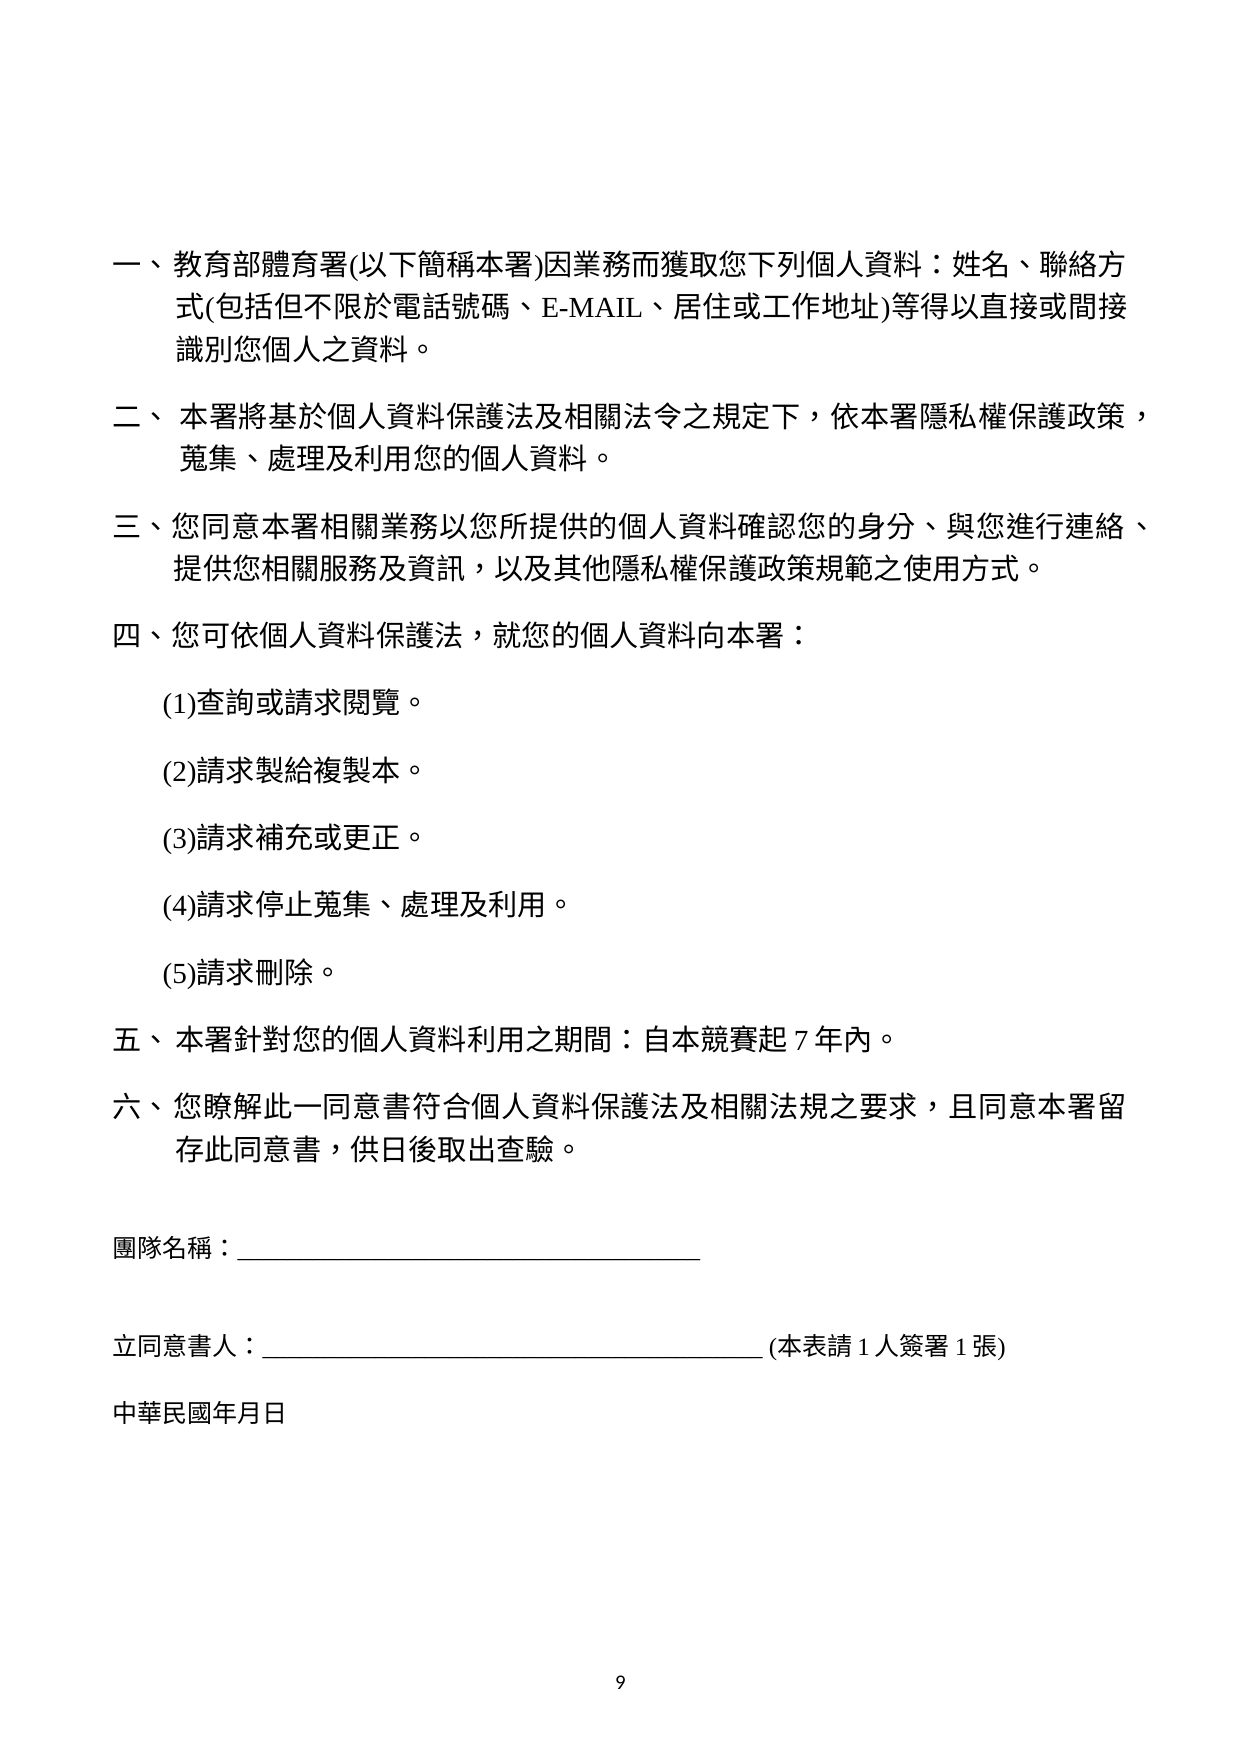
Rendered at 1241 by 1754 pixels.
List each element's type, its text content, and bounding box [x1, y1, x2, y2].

list 您同意本署相關業務以您所提供的個人資料確認您的身分、與您進行連絡、提供您相關服務及資訊，以及其他隱私權保護政策規範之使用方式。 [112, 503, 1128, 588]
list 本署針對您的個人資料利用之期間：自本競賽起7年內。 [112, 1016, 1128, 1059]
list 本署將基於個人資料保護法及相關法令之規定下，依本署隱私權保護政策，蒐集、處理及利用您的個人資料。 [112, 393, 1128, 478]
text 中華民國年月日 [112, 1389, 1128, 1431]
text (2)請求製給複製本。 [162, 747, 1128, 789]
list 您可依個人資料保護法，就您的個人資料向本署： [112, 613, 1128, 655]
text 團隊名稱：_____________________________________ [112, 1224, 1128, 1266]
text 立同意書人：________________________________________ (本表請1人簽署1張) [112, 1322, 1128, 1364]
list 教育部體育署(以下簡稱本署)因業務而獲取您下列個人資料：姓名、聯絡方式(包括但不限於電話號碼、E-MAIL、居住或工作地址)等得以直接或間接識別您個人之資料。 [112, 242, 1128, 368]
text (1)查詢或請求閱覽。 [162, 680, 1128, 722]
text (4)請求停止蒐集、處理及利用。 [162, 882, 1128, 924]
list 您瞭解此一同意書符合個人資料保護法及相關法規之要求，且同意本署留存此同意書，供日後取出查驗。 [112, 1084, 1128, 1168]
text (3)請求補充或更正。 [162, 814, 1128, 857]
text (5)請求刪除。 [162, 949, 1128, 991]
